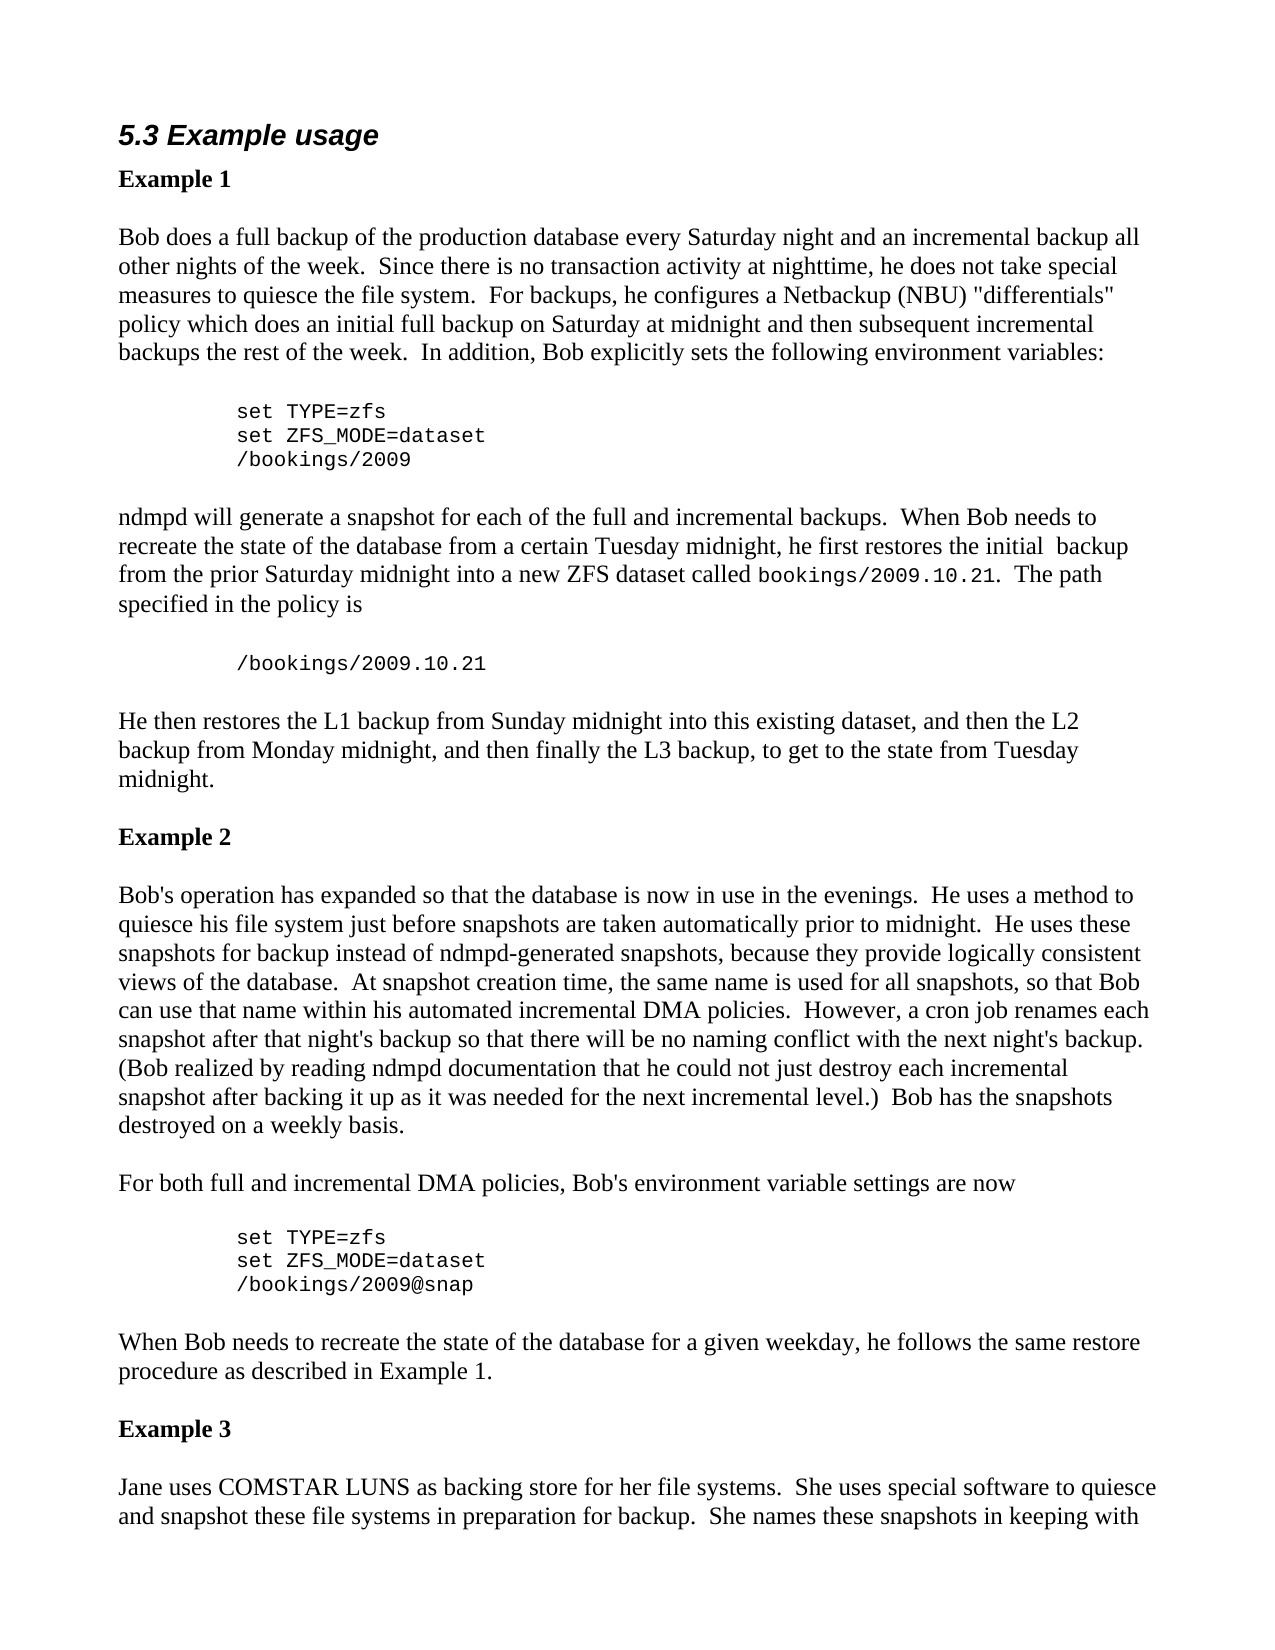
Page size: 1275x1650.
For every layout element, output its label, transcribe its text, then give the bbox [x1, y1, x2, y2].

text ndmpd will generate a snapshot for each of the full and incremental backups. When Bob needs to recreate the state of the database from a certain Tuesday midnight, he first restores the initial backup from the prior Saturday midnight into a new ZFS dataset called bookings/2009.10.21. The path specified in the policy is [118, 502, 1157, 618]
text Bob's operation has expanded so that the database is now in use in the evenings. He uses a method to quiesce his file system just before snapshots are taken automatically prior to midnight. He uses these snapshots for backup instead of ndmpd-generated snapshots, because they provide logically consistent views of the database. At snapshot creation time, the same name is used for all snapshots, so that Bob can use that name within his automated incremental DMA policies. However, a cron job renames each snapshot after that night's backup so that there will be no naming conflict with the next night's backup. (Bob realized by reading ndmpd documentation that he could not just destroy each incremental snapshot after backing it up as it was needed for the next incremental level.) Bob has the snapshots destroyed on a weekly basis. [118, 880, 1157, 1139]
text Example 2 [118, 822, 1157, 851]
text /bookings/2009.10.21 [118, 647, 1157, 677]
subtitle 5.3 Example usage [118, 118, 1157, 152]
text set TYPE=zfs set ZFS_MODE=dataset /bookings/2009@snap [118, 1227, 1157, 1298]
text Example 1 [118, 164, 1157, 193]
text When Bob needs to recreate the state of the database for a given weekday, he follows the same restore procedure as described in Example 1. [118, 1327, 1157, 1385]
text Jane uses COMSTAR LUNS as backing store for her file systems. She uses special software to quiesce and snapshot these file systems in preparation for backup. She names these snapshots in keeping with [118, 1472, 1157, 1530]
text For both full and incremental DMA policies, Bob's environment variable settings are now [118, 1168, 1157, 1197]
text set TYPE=zfs set ZFS_MODE=dataset /bookings/2009 [118, 396, 1157, 472]
text Bob does a full backup of the production database every Saturday night and an incremental backup all other nights of the week. Since there is no transaction activity at nighttime, he does not take special measures to quiesce the file system. For backups, he configures a Netbackup (NBU) "differentials" policy which does an initial full backup on Saturday at midnight and then subsequent incremental backups the rest of the week. In addition, Bob explicitly sets the following environment variables: [118, 222, 1157, 366]
text He then restores the L1 backup from Sunday midnight into this existing dataset, and then the L2 backup from Monday midnight, and then finally the L3 backup, to get to the state from Tuesday midnight. [118, 706, 1157, 793]
text Example 3 [118, 1414, 1157, 1443]
